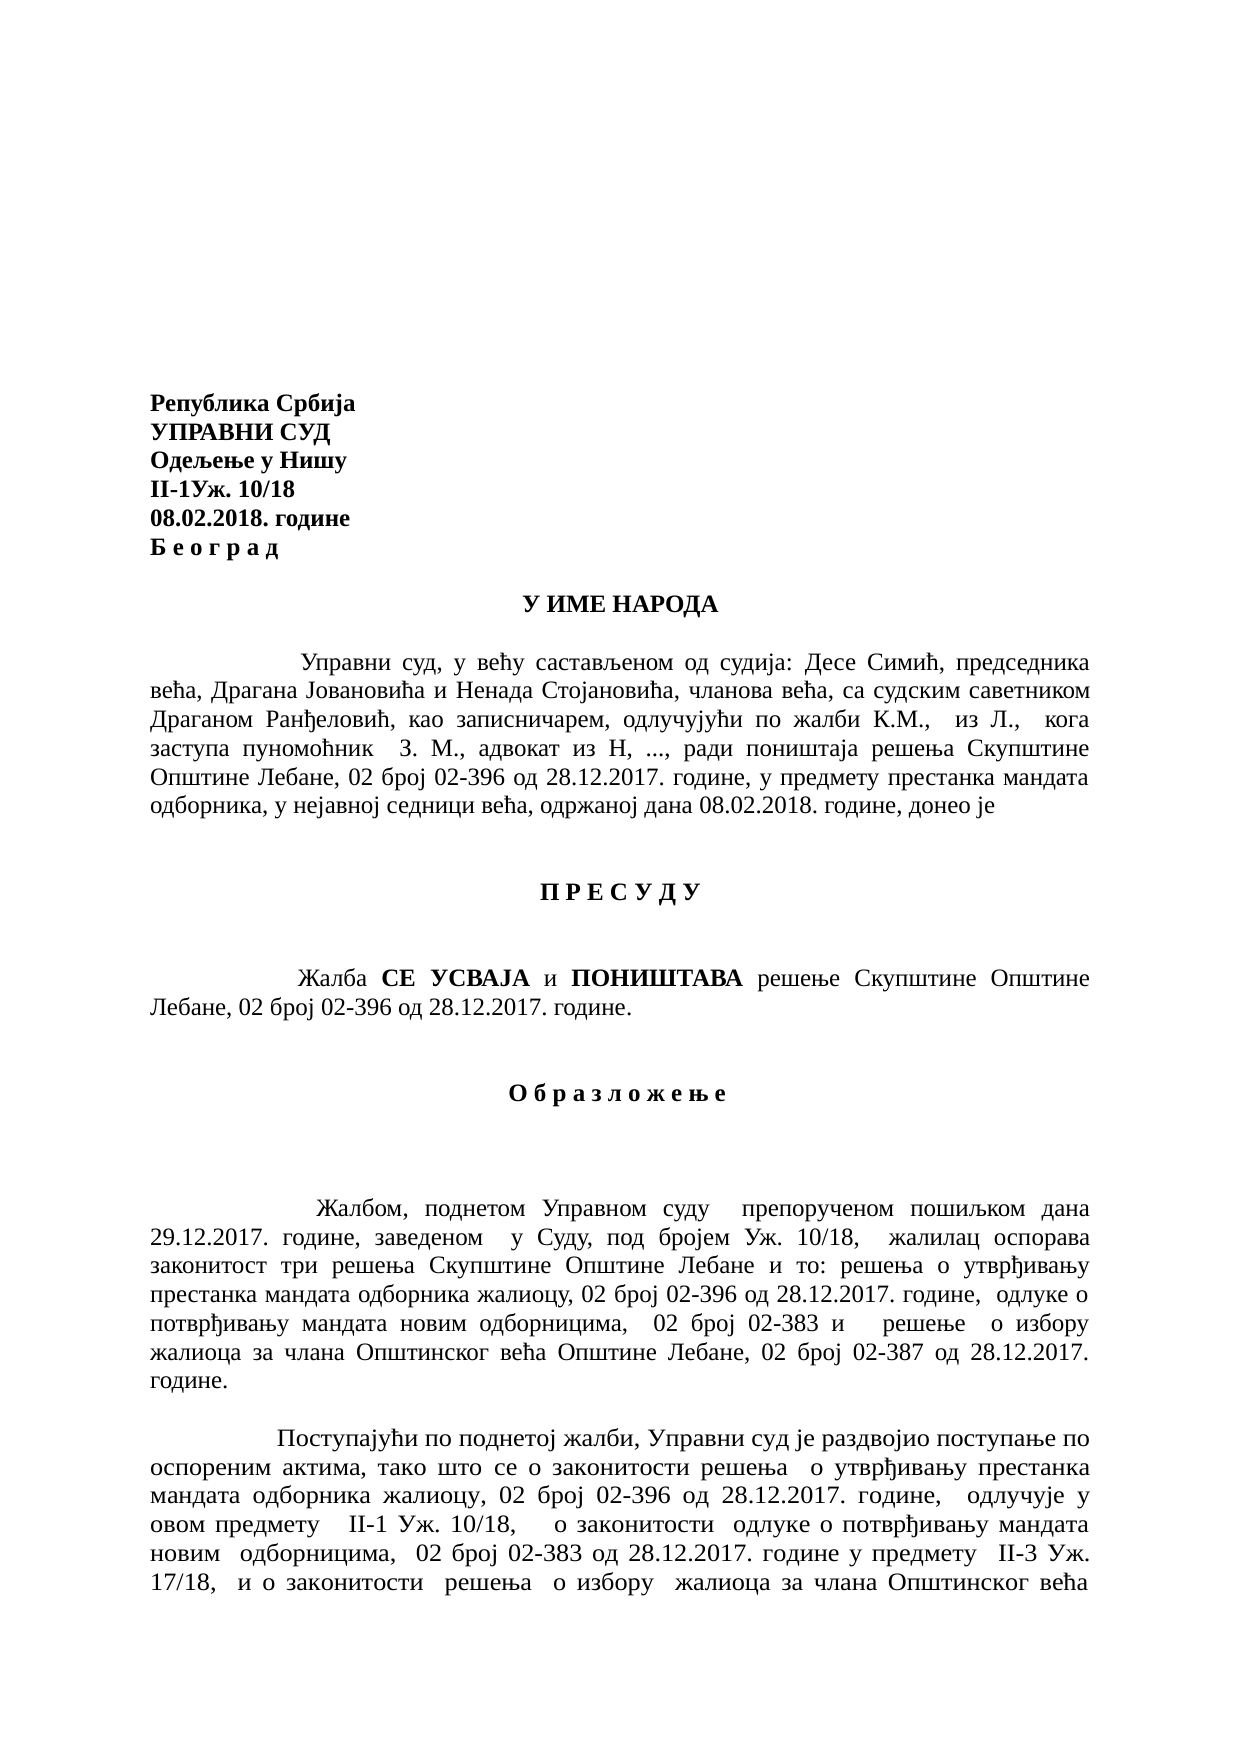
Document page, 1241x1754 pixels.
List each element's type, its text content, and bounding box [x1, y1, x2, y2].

text Управни суд, у већу састављеном од судија: Десе Симић, председника већа, Драгана Јовановића и Ненада Стојановића, чланова већа, са судским саветником Драганом Ранђеловић, као записничарем, одлучујући по жалби К.М., из Л., кога заступа пуномоћник З. М., адвокат из Н, ..., ради поништаја решења Скупштине Oпштине Лебане, 02 број 02-396 од 28.12.2017. године, у предмету престанка мандата одборника, у нејавној седници већа, одржаној дана 08.02.2018. године, донео је [150, 647, 1090, 819]
text УПРАВНИ СУД [150, 417, 1090, 445]
text Одељење у Нишу [150, 445, 1090, 474]
text Жалбом, поднетом Управном суду препорученом пошиљком дана 29.12.2017. године, заведеном у Суду, под бројем Уж. 10/18, жалилац оспорава законитост три решења Скупштине Oпштине Лебане и то: решења о утврђивању престанка мандата одборника жалиоцу, 02 број 02-396 од 28.12.2017. године, одлуке о потврђивању мандата новим одборницима, 02 број 02-383 и решење о избору жалиоца за члана Општинског већа Општине Лебане, 02 број 02-387 од 28.12.2017. године. [150, 1193, 1090, 1394]
text Б е о г р а д [150, 532, 1090, 560]
text Жалба СЕ УСВАЈА и ПОНИШТАВА решење Скупштине Oпштине Лебане, 02 број 02-396 од 28.12.2017. године. [150, 963, 1090, 1020]
text Република Србија [150, 388, 1090, 417]
text 08.02.2018. године [150, 503, 1090, 532]
text О б р а з л о ж е њ е [150, 1078, 1090, 1107]
text У ИМЕ НАРОДА [150, 589, 1090, 618]
text П Р Е С У Д У [150, 877, 1090, 905]
text II-1Уж. 10/18 [150, 474, 1090, 503]
text Поступајући по поднетој жалби, Управни суд је раздвојио поступање по оспореним актима, тако што се о законитости решења о утврђивању престанка мандата одборника жалиоцу, 02 број 02-396 од 28.12.2017. године, одлучује у овом предмету II-1 Уж. 10/18, о законитости одлуке о потврђивању мандата новим одборницима, 02 број 02-383 од 28.12.2017. године у предмету II-3 Уж. 17/18, и о законитости решења о избору жалиоца за члана Општинског већа [150, 1423, 1090, 1595]
